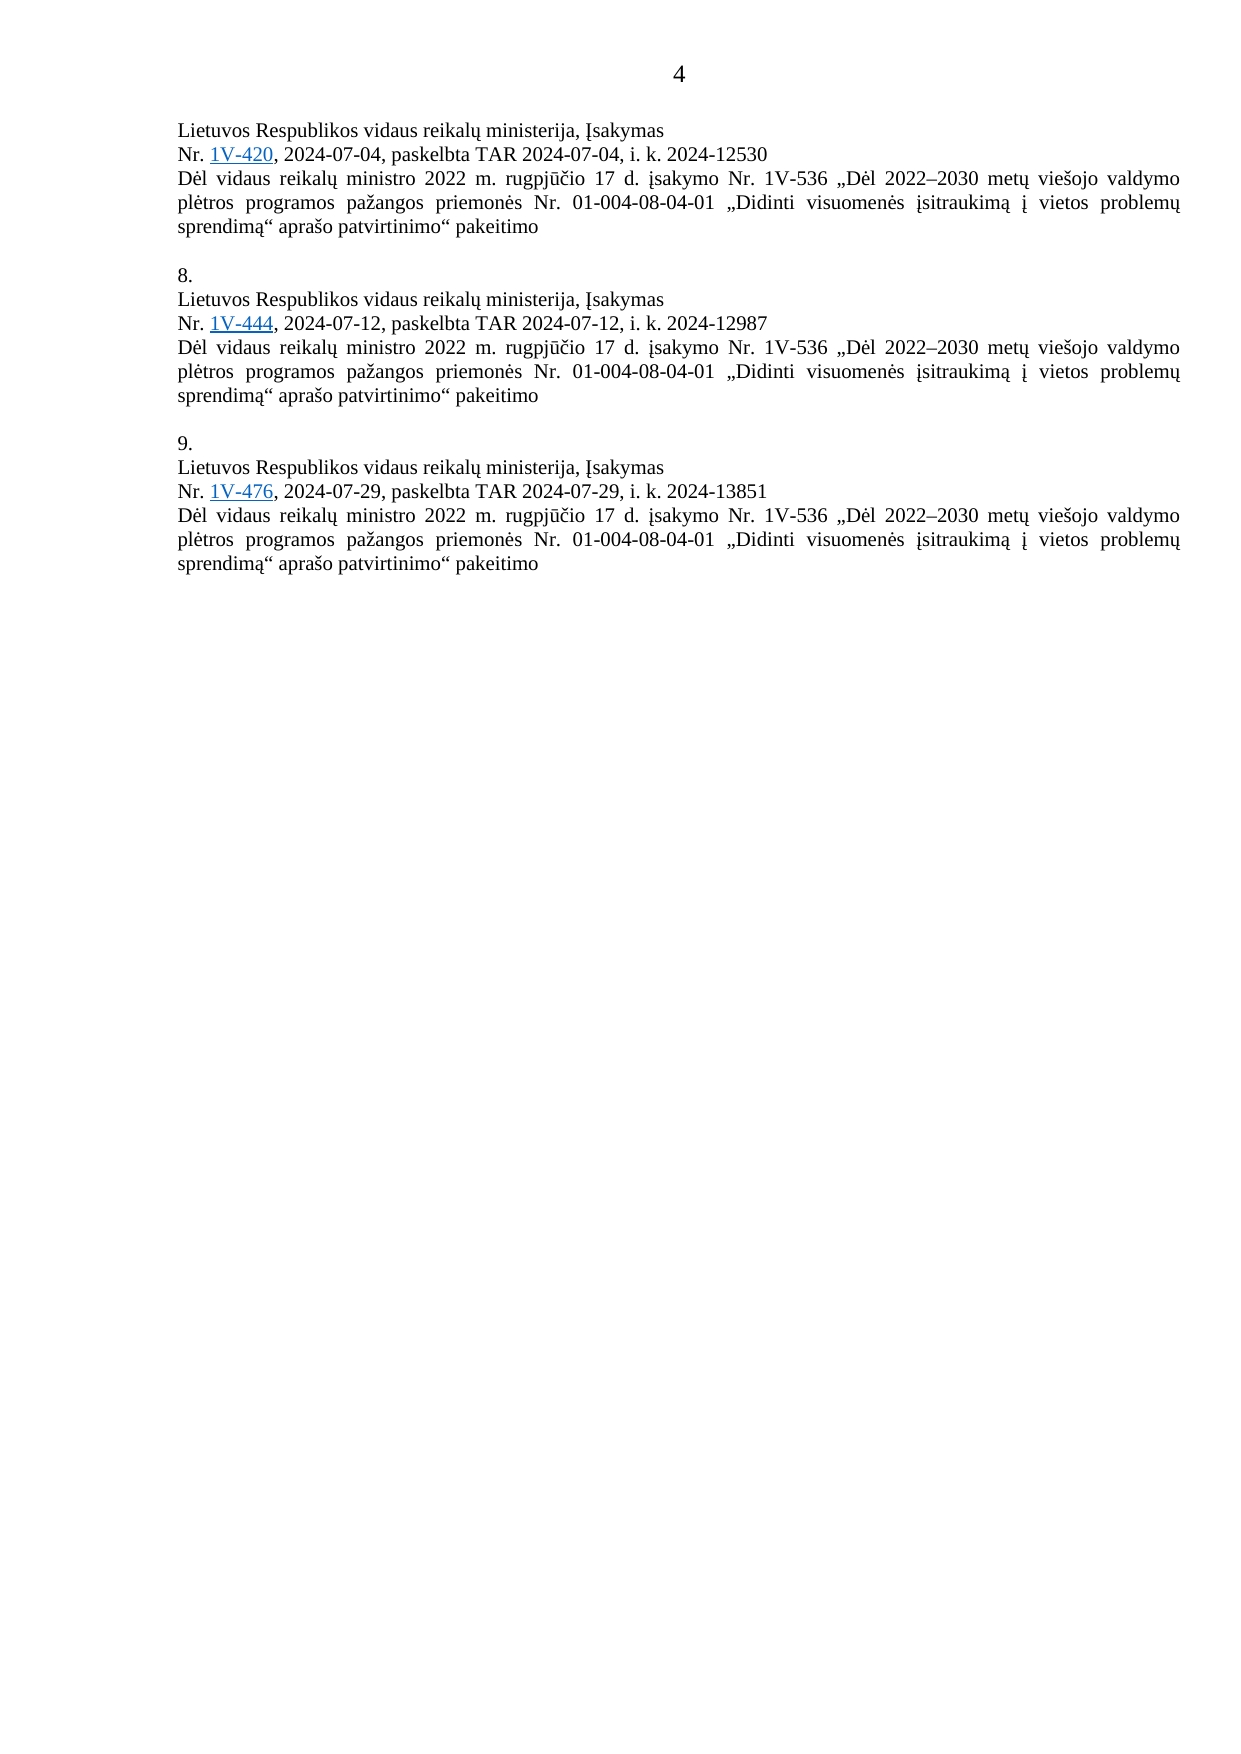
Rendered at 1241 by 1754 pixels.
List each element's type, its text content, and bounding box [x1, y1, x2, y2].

text Dėl vidaus reikalų ministro 2022 m. rugpjūčio 17 d. įsakymo Nr. 1V-536 „Dėl 2022–2030 metų viešojo valdymo plėtros programos pažangos priemonės Nr. 01-004-08-04-01 „Didinti visuomenės įsitraukimą į vietos problemų sprendimą“ aprašo patvirtinimo“ pakeitimo [177, 503, 1181, 575]
text Dėl vidaus reikalų ministro 2022 m. rugpjūčio 17 d. įsakymo Nr. 1V-536 „Dėl 2022–2030 metų viešojo valdymo plėtros programos pažangos priemonės Nr. 01-004-08-04-01 „Didinti visuomenės įsitraukimą į vietos problemų sprendimą“ aprašo patvirtinimo“ pakeitimo [177, 335, 1181, 407]
text 8. [177, 262, 1181, 287]
text Nr. 1V-444, 2024-07-12, paskelbta TAR 2024-07-12, i. k. 2024-12987 [177, 311, 1181, 335]
text Nr. 1V-476, 2024-07-29, paskelbta TAR 2024-07-29, i. k. 2024-13851 [177, 479, 1181, 503]
text 9. [177, 431, 1181, 455]
text Lietuvos Respublikos vidaus reikalų ministerija, Įsakymas [177, 455, 1181, 479]
text Dėl vidaus reikalų ministro 2022 m. rugpjūčio 17 d. įsakymo Nr. 1V-536 „Dėl 2022–2030 metų viešojo valdymo plėtros programos pažangos priemonės Nr. 01-004-08-04-01 „Didinti visuomenės įsitraukimą į vietos problemų sprendimą“ aprašo patvirtinimo“ pakeitimo [177, 166, 1181, 238]
text Lietuvos Respublikos vidaus reikalų ministerija, Įsakymas [177, 287, 1181, 311]
text Nr. 1V-420, 2024-07-04, paskelbta TAR 2024-07-04, i. k. 2024-12530 [177, 142, 1181, 166]
text Lietuvos Respublikos vidaus reikalų ministerija, Įsakymas [177, 118, 1181, 142]
